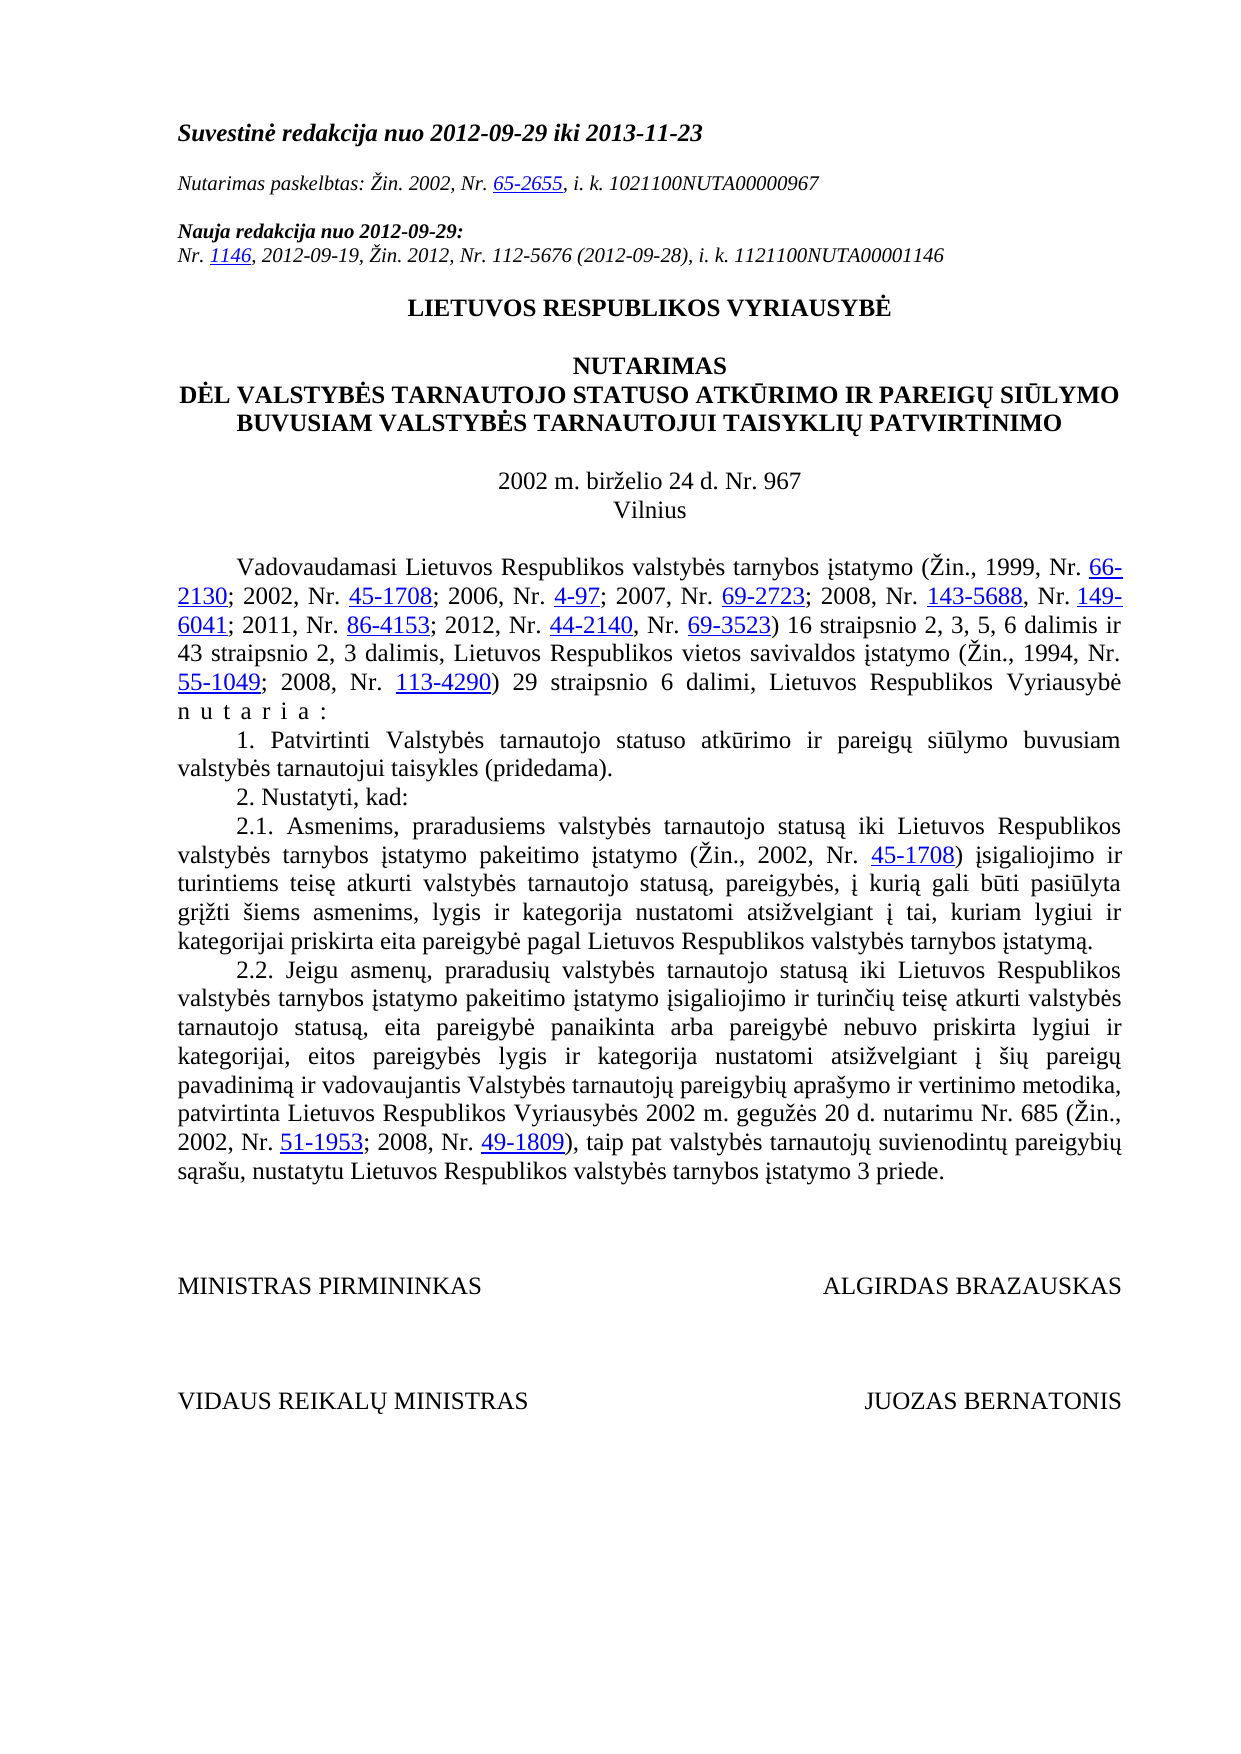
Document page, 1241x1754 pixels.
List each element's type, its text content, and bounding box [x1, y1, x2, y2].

text Nutarimas paskelbtas: Žin. 2002, Nr. 65-2655, i. k. 1021100NUTA00000967 [177, 171, 1122, 195]
text NUTARIMAS [177, 351, 1122, 380]
text Vilnius [177, 495, 1122, 523]
text 1. Patvirtinti Valstybės tarnautojo statuso atkūrimo ir pareigų siūlymo buvusiam valstybės tarnautojui taisykles (pridedama). [177, 725, 1122, 782]
text Nauja redakcija nuo 2012-09-29: [177, 219, 1122, 243]
text Suvestinė redakcija nuo 2012-09-29 iki 2013-11-23 [177, 118, 1122, 147]
text 2.1. Asmenims, praradusiems valstybės tarnautojo statusą iki Lietuvos Respublikos valstybės tarnybos įstatymo pakeitimo įstatymo (Žin., 2002, Nr. 45-1708) įsigaliojimo ir turintiems teisę atkurti valstybės tarnautojo statusą, pareigybės, į kurią gali būti pasiūlyta grįžti šiems asmenims, lygis ir kategorija nustatomi atsižvelgiant į tai, kuriam lygiui ir kategorijai priskirta eita pareigybė pagal Lietuvos Respublikos valstybės tarnybos įstatymą. [177, 811, 1122, 955]
text LIETUVOS RESPUBLIKOS VYRIAUSYBĖ [177, 293, 1122, 322]
text Vidaus reikalų ministras Juozas Bernatonis [177, 1386, 1122, 1415]
text Nr. 1146, 2012-09-19, Žin. 2012, Nr. 112-5676 (2012-09-28), i. k. 1121100NUTA00001146 [177, 243, 1122, 267]
text 2002 m. birželio 24 d. Nr. 967 [177, 466, 1122, 495]
text Ministras Pirmininkas Algirdas Brazauskas [177, 1271, 1122, 1300]
text DĖL VALSTYBĖS TARNAUTOJO STATUSO ATKŪRIMO IR PAREIGŲ SIŪLYMO BUVUSIAM VALSTYBĖS TARNAUTOJUI TAISYKLIŲ PATVIRTINIMO [177, 380, 1122, 437]
text Vadovaudamasi Lietuvos Respublikos valstybės tarnybos įstatymo (Žin., 1999, Nr. 66-2130; 2002, Nr. 45-1708; 2006, Nr. 4-97; 2007, Nr. 69-2723; 2008, Nr. 143-5688, Nr. 149-6041; 2011, Nr. 86-4153; 2012, Nr. 44-2140, Nr. 69-3523) 16 straipsnio 2, 3, 5, 6 dalimis ir 43 straipsnio 2, 3 dalimis, Lietuvos Respublikos vietos savivaldos įstatymo (Žin., 1994, Nr. 55-1049; 2008, Nr. 113-4290) 29 straipsnio 6 dalimi, Lietuvos Respublikos Vyriausybė nutaria: [177, 552, 1122, 725]
text 2. Nustatyti, kad: [177, 782, 1122, 811]
text 2.2. Jeigu asmenų, praradusių valstybės tarnautojo statusą iki Lietuvos Respublikos valstybės tarnybos įstatymo pakeitimo įstatymo įsigaliojimo ir turinčių teisę atkurti valstybės tarnautojo statusą, eita pareigybė panaikinta arba pareigybė nebuvo priskirta lygiui ir kategorijai, eitos pareigybės lygis ir kategorija nustatomi atsižvelgiant į šių pareigų pavadinimą ir vadovaujantis Valstybės tarnautojų pareigybių aprašymo ir vertinimo metodika, patvirtinta Lietuvos Respublikos Vyriausybės 2002 m. gegužės 20 d. nutarimu Nr. 685 (Žin., 2002, Nr. 51-1953; 2008, Nr. 49-1809), taip pat valstybės tarnautojų suvienodintų pareigybių sąrašu, nustatytu Lietuvos Respublikos valstybės tarnybos įstatymo 3 priede. [177, 955, 1122, 1185]
